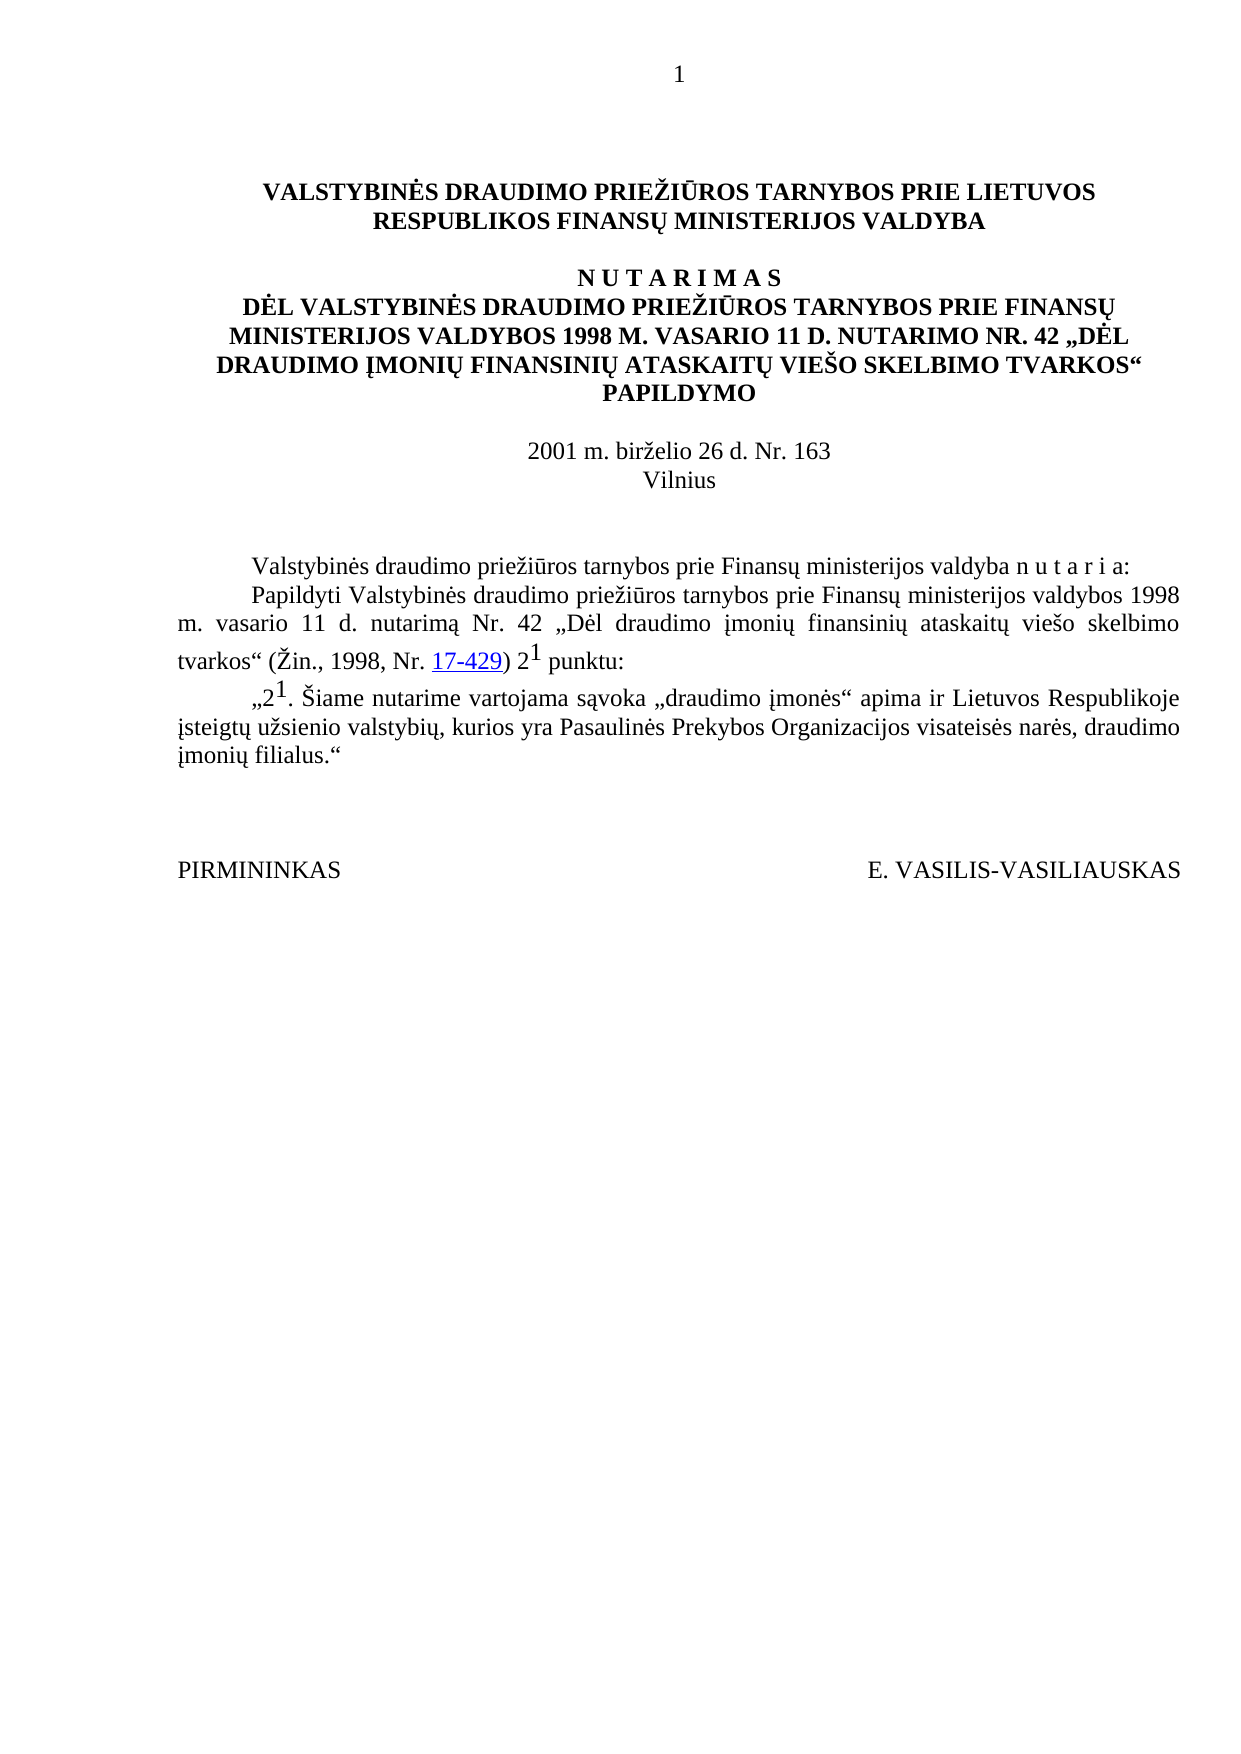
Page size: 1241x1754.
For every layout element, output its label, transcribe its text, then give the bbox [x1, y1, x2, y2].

text 2001 m. birželio 26 d. Nr. 163 [177, 436, 1181, 465]
text Papildyti Valstybinės draudimo priežiūros tarnybos prie Finansų ministerijos valdybos 1998 m. vasario 11 d. nutarimą Nr. 42 „Dėl draudimo įmonių finansinių ataskaitų viešo skelbimo tvarkos“ (Žin., 1998, Nr. 17-429) 21 punktu: [177, 580, 1181, 674]
text „21. Šiame nutarime vartojama sąvoka „draudimo įmonės“ apima ir Lietuvos Respublikoje įsteigtų užsienio valstybių, kurios yra Pasaulinės Prekybos Organizacijos visateisės narės, draudimo įmonių filialus.“ [177, 674, 1181, 769]
text Valstybinės draudimo priežiūros tarnybos prie Finansų ministerijos valdyba nutaria: [177, 551, 1181, 580]
text DĖL VALSTYBINĖS DRAUDIMO PRIEŽIŪROS TARNYBOS PRIE FINANSŲ MINISTERIJOS VALDYBOS 1998 M. VASARIO 11 D. NUTARIMO NR. 42 „DĖL DRAUDIMO ĮMONIŲ FINANSINIŲ ATASKAITŲ VIEŠO SKELBIMO TVARKOS“ PAPILDYMO [177, 292, 1181, 407]
text Vilnius [177, 465, 1181, 493]
text N U T A R I M A S [177, 263, 1181, 292]
text VALSTYBINĖS DRAUDIMO PRIEŽIŪROS TARNYBOS PRIE LIETUVOS RESPUBLIKOS FINANSŲ MINISTERIJOS VALDYBA [177, 177, 1181, 235]
text PIRMININKAS E. VASILIS-VASILIAUSKAS [177, 856, 1181, 884]
